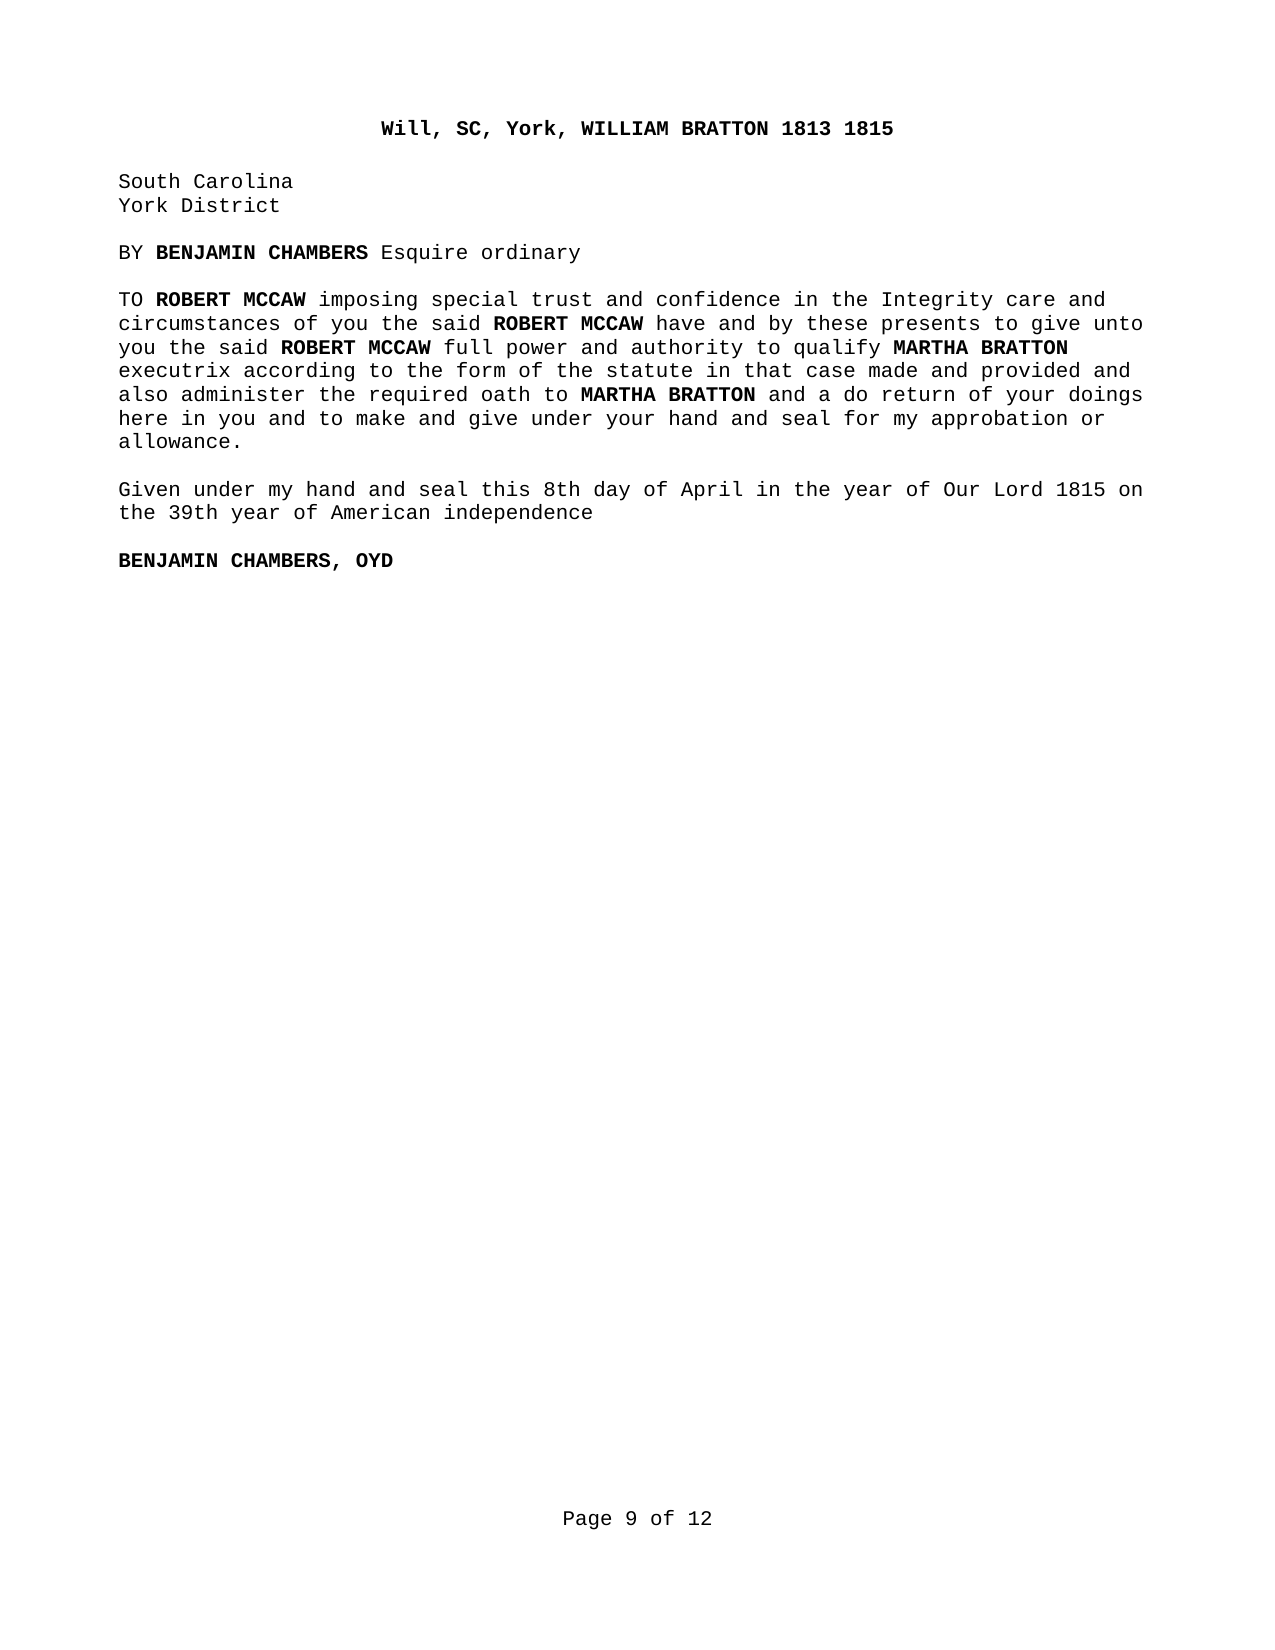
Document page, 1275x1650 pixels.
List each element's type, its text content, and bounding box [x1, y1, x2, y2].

text Given under my hand and seal this 8th day of April in the year of Our Lord 1815 on the 39th year of American independence [118, 479, 1157, 526]
text by Benjamin Chambers Esquire ordinary [118, 242, 1157, 266]
text South Carolina [118, 171, 1157, 195]
text to Robert McCaw imposing special trust and confidence in the Integrity care and circumstances of you the said Robert McCaw have and by these presents to give unto you the said Robert McCaw full power and authority to qualify Martha Bratton executrix according to the form of the statute in that case made and provided and also administer the required oath to Martha Bratton and a do return of your doings here in you and to make and give under your hand and seal for my approbation or allowance. [118, 289, 1157, 455]
text York District [118, 195, 1157, 218]
text Benjamin Chambers, OYD [118, 549, 1157, 573]
